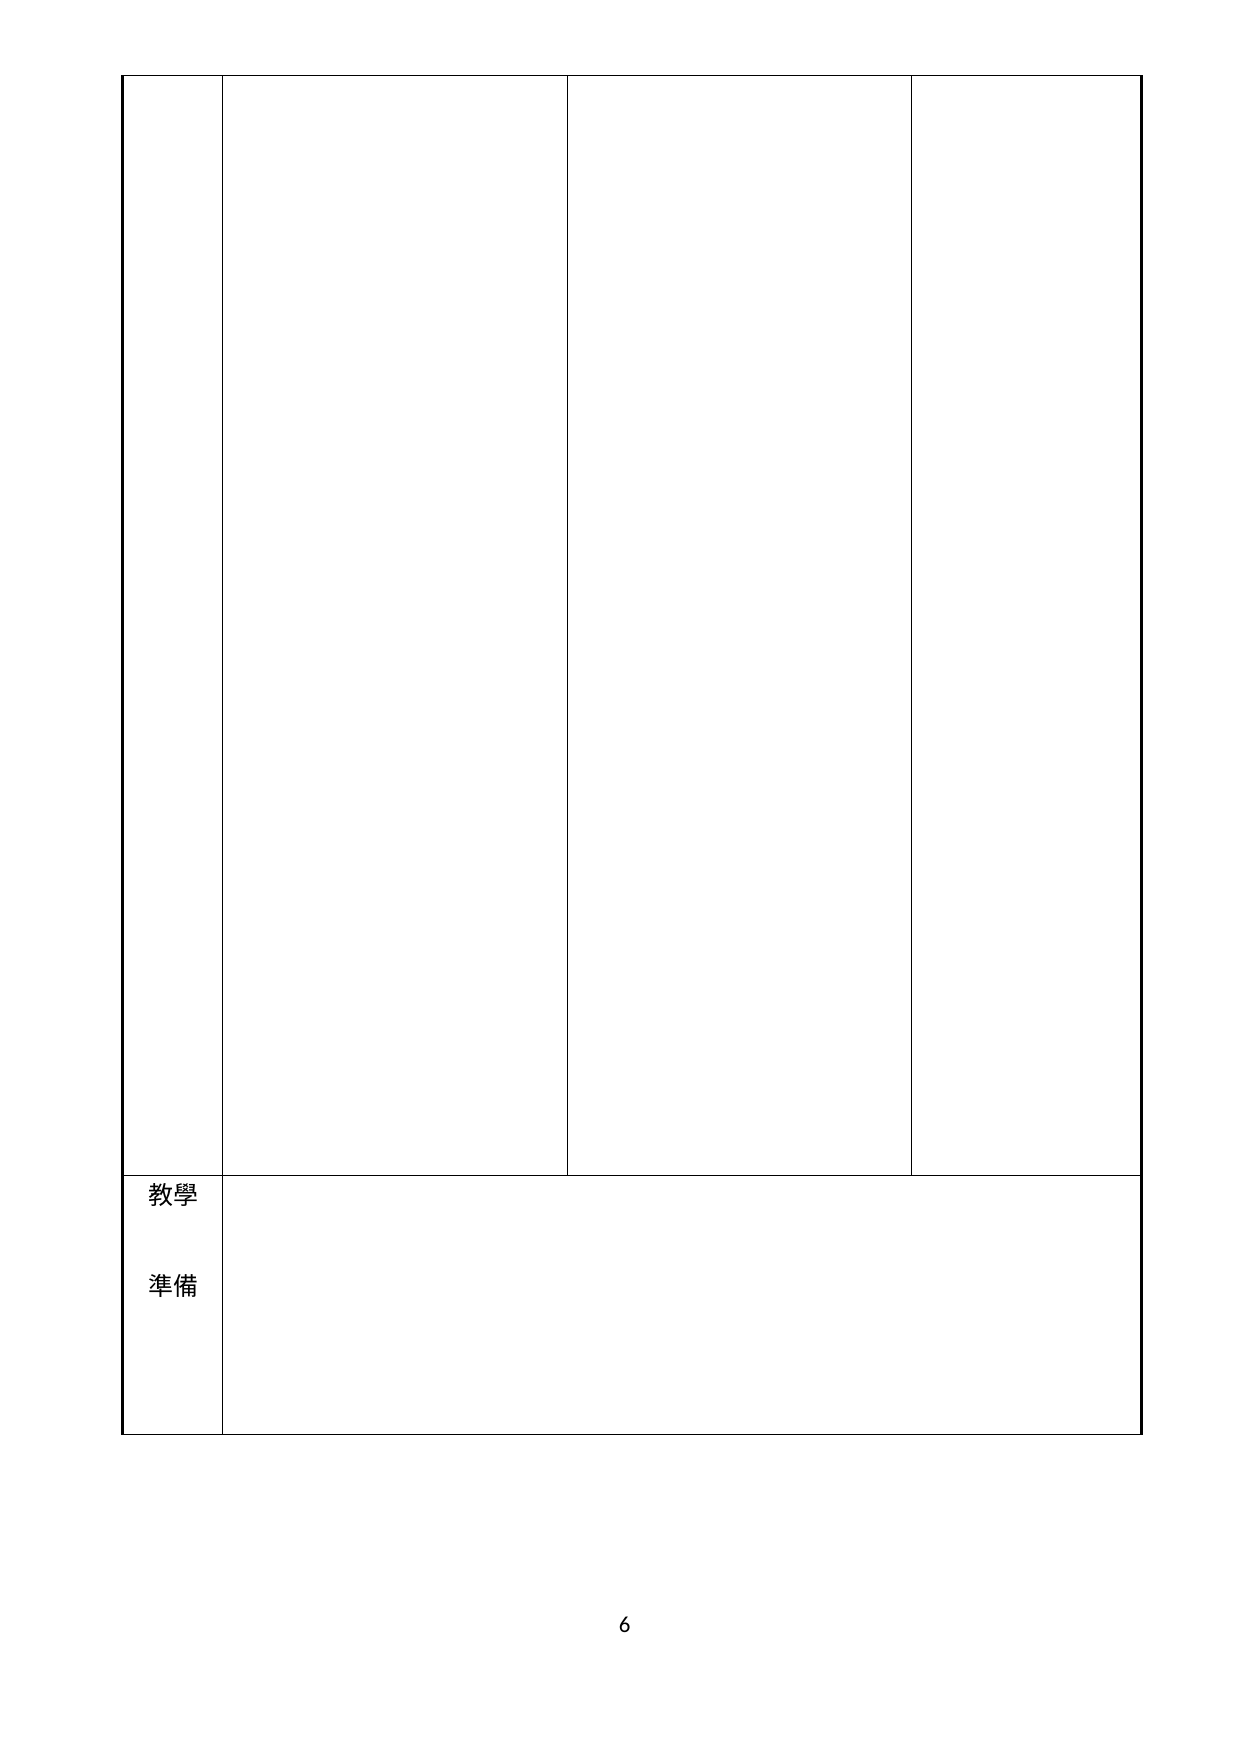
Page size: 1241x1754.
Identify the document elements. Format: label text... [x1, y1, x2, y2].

table_cell [223, 1176, 1140, 1434]
table_cell [223, 76, 567, 1174]
table_cell [568, 76, 911, 1174]
table_cell [912, 76, 1140, 1174]
table_cell [124, 76, 222, 1174]
table_cell 教學 準備 [124, 1176, 222, 1434]
